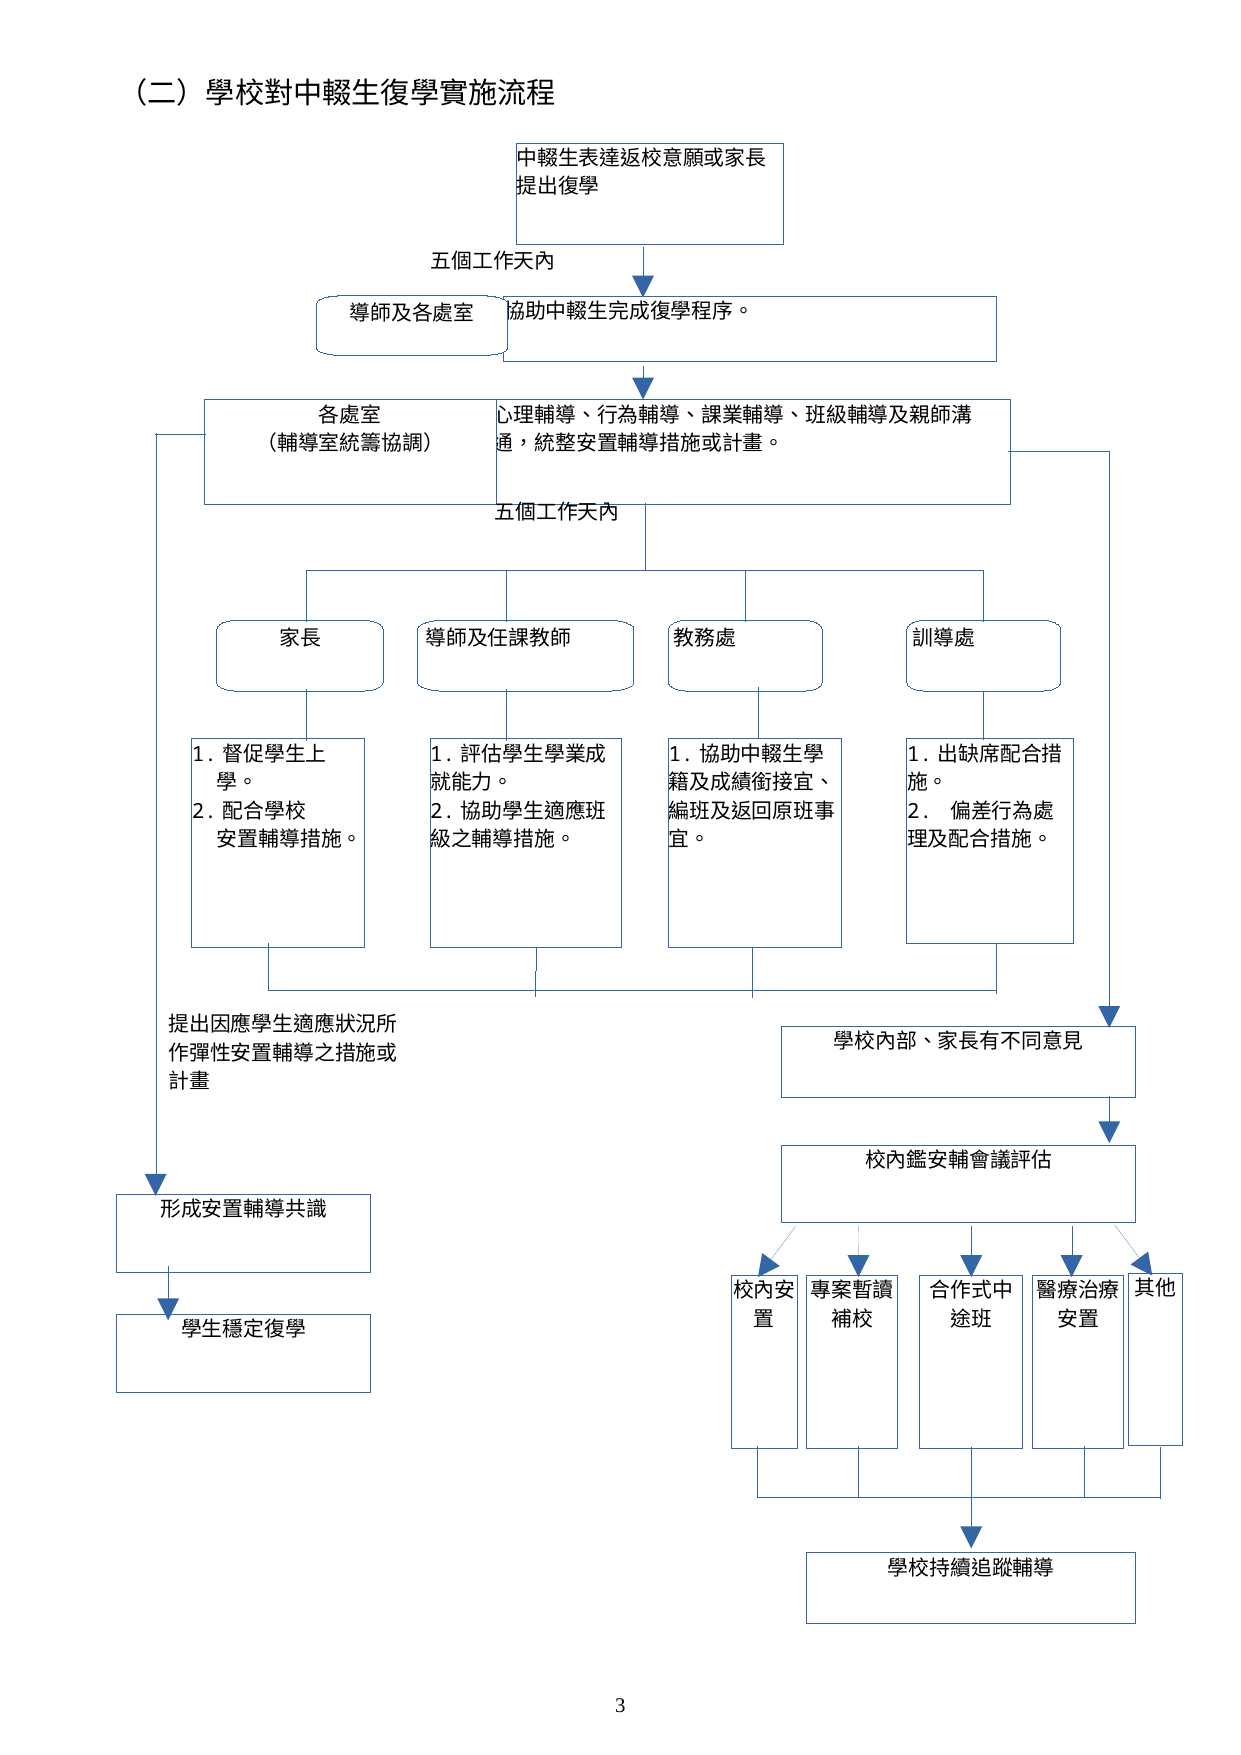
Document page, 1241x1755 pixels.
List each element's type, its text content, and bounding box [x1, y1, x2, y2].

text （二）學校對中輟生復學實施流程 [118, 77, 1122, 110]
